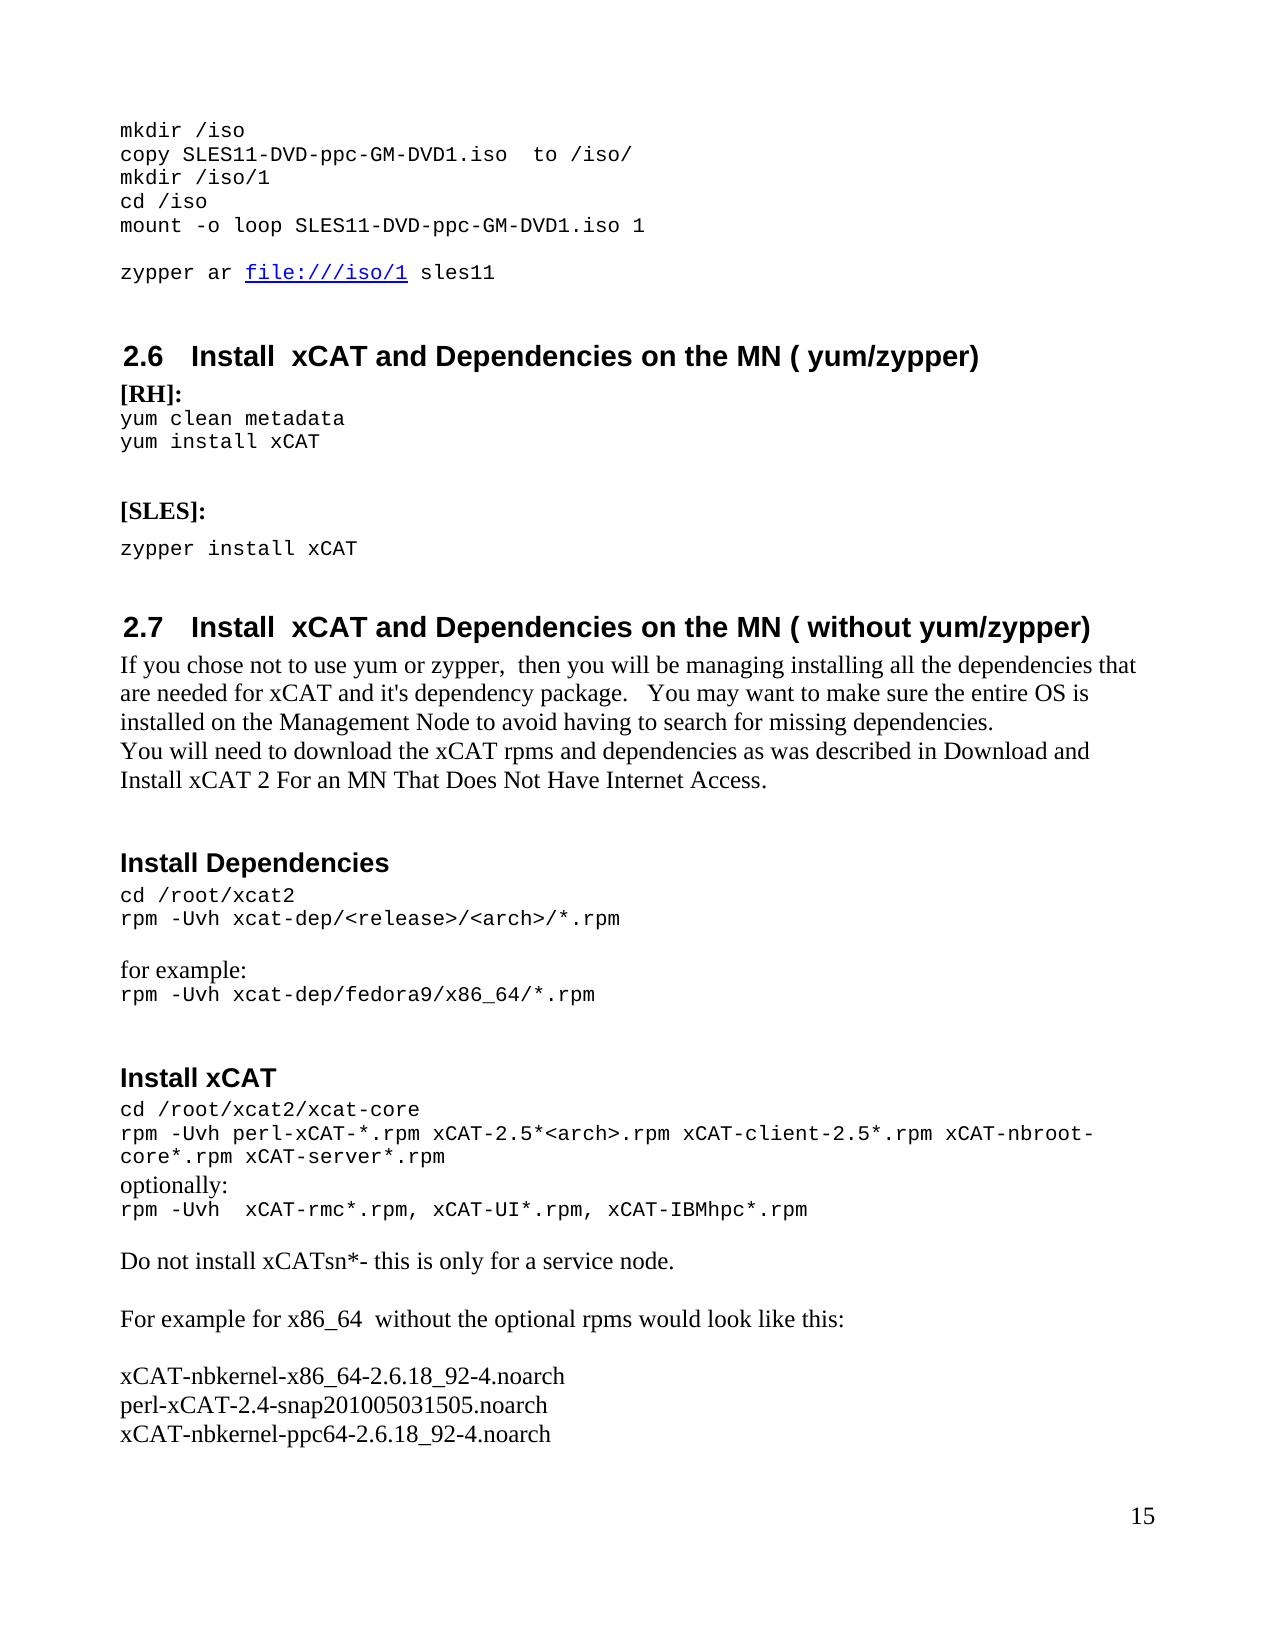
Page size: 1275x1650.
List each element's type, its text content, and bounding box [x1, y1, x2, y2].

text cd /iso [120, 191, 1155, 214]
text copy SLES11-DVD-ppc-GM-DVD1.iso to /iso/ [120, 144, 1155, 167]
text If you chose not to use yum or zypper, then you will be managing installing all the dependencies that are needed for xCAT and it's dependency package. You may want to make sure the entire OS is installed on the Management Node to avoid having to search for missing dependencies. [120, 650, 1155, 736]
text You will need to download the xCAT rpms and dependencies as was described in Download and Install xCAT 2 For an MN That Does Not Have Internet Access. [120, 736, 1155, 793]
text yum install xCAT [120, 431, 1155, 455]
text For example for x86_64 without the optional rpms would look like this: [120, 1304, 1155, 1332]
text cd /root/xcat2 [120, 885, 1155, 908]
subtitle Install xCAT and Dependencies on the MN ( without yum/zypper) [123, 610, 1155, 643]
text [SLES]: [120, 496, 1155, 525]
subtitle Install xCAT and Dependencies on the MN ( yum/zypper) [123, 339, 1155, 373]
subtitle Install xCAT [120, 1062, 1155, 1093]
text mount -o loop SLES11-DVD-ppc-GM-DVD1.iso 1 [120, 214, 1155, 238]
text rpm -Uvh perl-xCAT-*.rpm xCAT-2.5*<arch>.rpm xCAT-client-2.5*.rpm xCAT-nbroot-core*.rpm xCAT-server*.rpm [120, 1123, 1155, 1170]
text rpm -Uvh xcat-dep/<release>/<arch>/*.rpm [120, 908, 1155, 932]
text mkdir /iso [120, 120, 1155, 144]
text yum clean metadata [120, 408, 1155, 431]
text xCAT-nbkernel-x86_64-2.6.18_92-4.noarch [120, 1361, 1155, 1390]
subtitle Install Dependencies [120, 847, 1155, 878]
text zypper install xCAT [120, 538, 1155, 561]
text [RH]: [120, 379, 1155, 408]
text zypper ar file:///iso/1 sles11 [120, 262, 1155, 286]
text optionally: [120, 1170, 1155, 1199]
text xCAT-nbkernel-ppc64-2.6.18_92-4.noarch [120, 1419, 1155, 1447]
text rpm -Uvh xCAT-rmc*.rpm, xCAT-UI*.rpm, xCAT-IBMhpc*.rpm [120, 1199, 1155, 1223]
text for example: [120, 956, 1155, 984]
text rpm -Uvh xcat-dep/fedora9/x86_64/*.rpm [120, 984, 1155, 1008]
text perl-xCAT-2.4-snap201005031505.noarch [120, 1390, 1155, 1419]
text cd /root/xcat2/xcat-core [120, 1099, 1155, 1123]
text mkdir /iso/1 [120, 167, 1155, 191]
text Do not install xCATsn*- this is only for a service node. [120, 1246, 1155, 1275]
